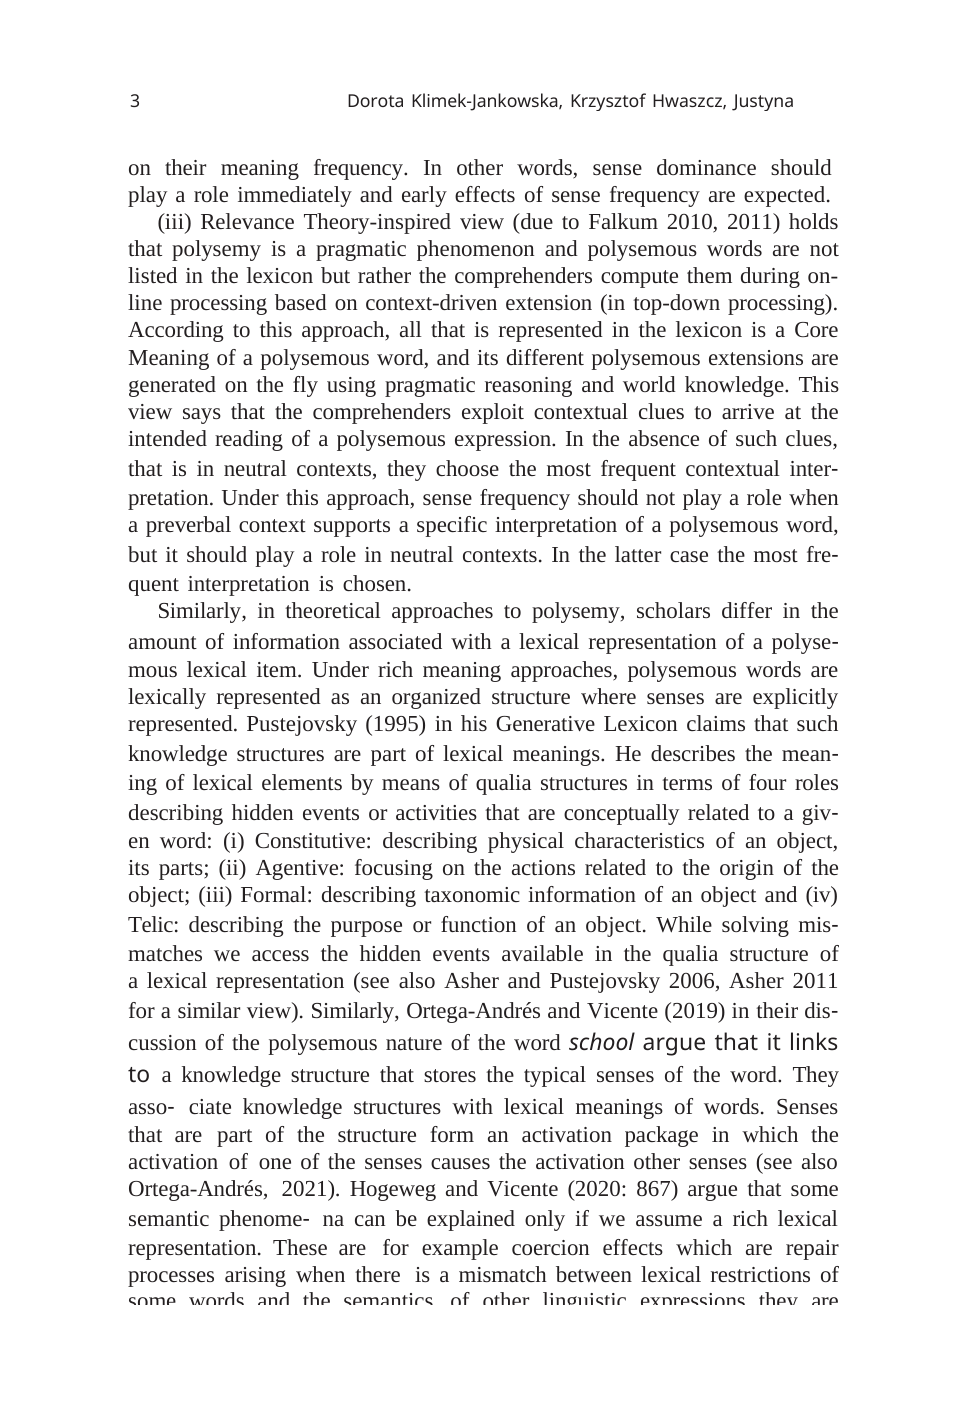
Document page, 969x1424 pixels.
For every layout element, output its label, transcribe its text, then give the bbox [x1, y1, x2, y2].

text Similarly, in theoretical approaches to polysemy, scholars differ in the amount of information associated with a lexical representation of a polyse- mous lexical item. Under rich meaning approaches, polysemous words are lexically represented as an organized structure where senses are explicitly represented. Pustejovsky (1995) in his Generative Lexicon claims that such knowledge structures are part of lexical meanings. He describes the mean- ing of lexical elements by means of qualia structures in terms of four roles describing hidden events or activities that are conceptually related to a giv- en word: (i) Constitutive: describing physical characteristics of an object, its parts; (ii) Agentive: focusing on the actions related to the origin of the object; (iii) Formal: describing taxonomic information of an object and (iv) Telic: describing the purpose or function of an object. While solving mis- matches we access the hidden events available in the qualia structure of a lexical representation (see also Asher and Pustejovsky 2006, Asher 2011 for a similar view). Similarly, Ortega-Andrés and Vicente (2019) in their dis- cussion of the polysemous nature of the word school argue that it links to a knowledge structure that stores the typical senses of the word. They asso- ciate knowledge structures with lexical meanings of words. Senses that are part of the structure form an activation package in which the activation of one of the senses causes the activation other senses (see also Ortega-Andrés, 2021). Hogeweg and Vicente (2020: 867) argue that some semantic phenome- na can be explained only if we assume a rich lexical representation. These are for example coercion effects which are repair processes arising when there is a mismatch between lexical restrictions of some words and the semantics of other linguistic expressions they are composed with. Coercion processes have been shown to cause repair mechanism which are cognitively costly [128, 598, 839, 1304]
text Dorota Klimek-Jankowska, Krzysztof Hwaszcz, Justyna Wieczorek [347, 89, 841, 111]
text on their meaning frequency. In other words, sense dominance should play a role immediately and early effects of sense frequency are expected. [128, 154, 839, 207]
text 36 [130, 89, 149, 111]
text (iii) Relevance Theory-inspired view (due to Falkum 2010, 2011) holds that polysemy is a pragmatic phenomenon and polysemous words are not listed in the lexicon but rather the comprehenders compute them during on- line processing based on context-driven extension (in top-down processing). According to this approach, all that is represented in the lexicon is a Core Meaning of a polysemous word, and its different polysemous extensions are generated on the fly using pragmatic reasoning and world knowledge. This view says that the comprehenders exploit contextual clues to arrive at the intended reading of a polysemous expression. In the absence of such clues, that is in neutral contexts, they choose the most frequent contextual inter- pretation. Under this approach, sense frequency should not play a role when a preverbal context supports a specific interpretation of a polysemous word, but it should play a role in neutral contexts. In the latter case the most fre- quent interpretation is chosen. [128, 208, 839, 597]
